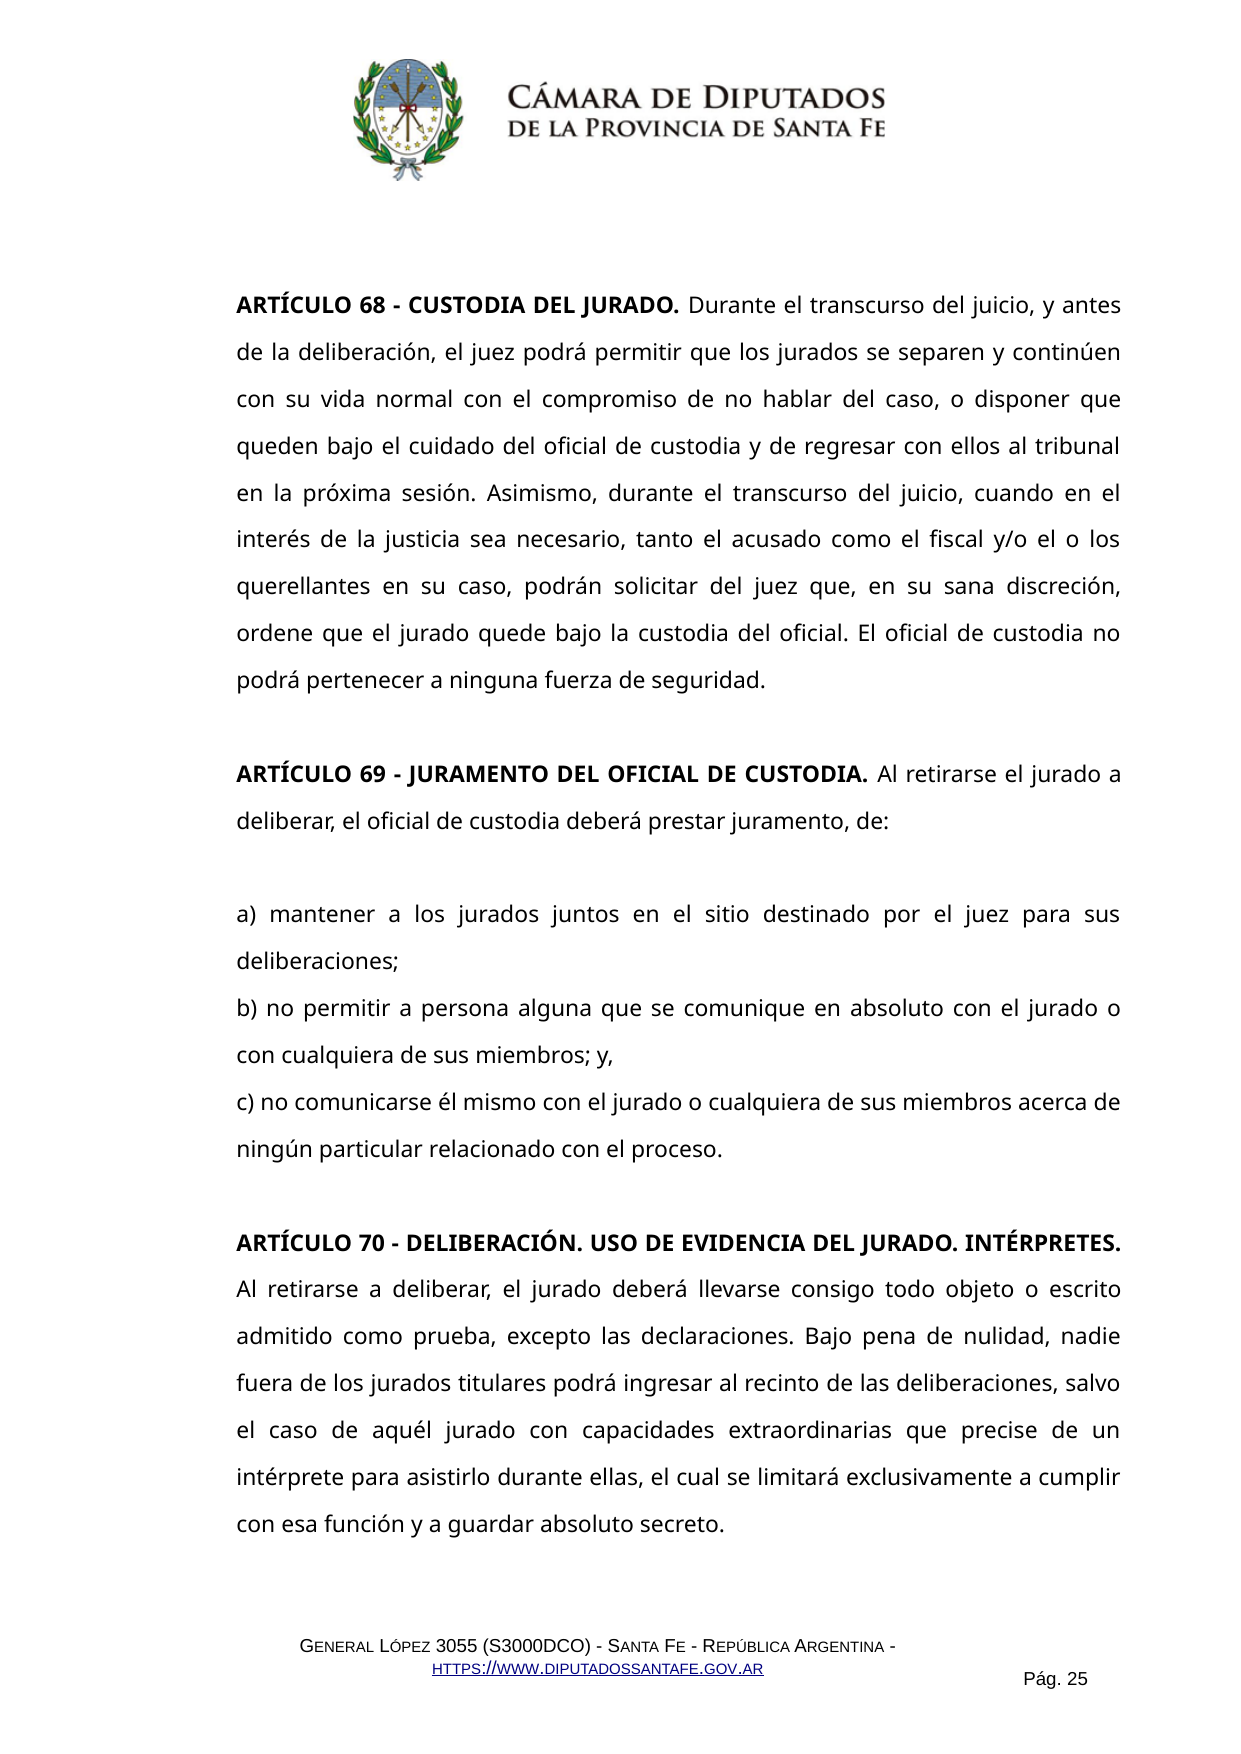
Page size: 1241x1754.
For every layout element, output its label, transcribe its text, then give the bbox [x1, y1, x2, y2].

text ARTÍCULO 70 - DELIBERACIÓN. USO DE EVIDENCIA DEL JURADO. INTÉRPRETES. Al retirarse a deliberar, el jurado deberá llevarse consigo todo objeto o escrito admitido como prueba, excepto las declaraciones. Bajo pena de nulidad, nadie fuera de los jurados titulares podrá ingresar al recinto de las deliberaciones, salvo el caso de aquél jurado con capacidades extraordinarias que precise de un intérprete para asistirlo durante ellas, el cual se limitará exclusivamente a cumplir con esa función y a guardar absoluto secreto. [236, 1227, 1122, 1539]
text b) no permitir a persona alguna que se comunique en absoluto con el jurado o con cualquiera de sus miembros; y, [236, 992, 1122, 1070]
text c) no comunicarse él mismo con el jurado o cualquiera de sus miembros acerca de ningún particular relacionado con el proceso. [236, 1086, 1122, 1164]
text ARTÍCULO 68 - CUSTODIA DEL JURADO. Durante el transcurso del juicio, y antes de la deliberación, el juez podrá permitir que los jurados se separen y continúen con su vida normal con el compromiso de no hablar del caso, o disponer que queden bajo el cuidado del oficial de custodia y de regresar con ellos al tribunal en la próxima sesión. Asimismo, durante el transcurso del juicio, cuando en el interés de la justicia sea necesario, tanto el acusado como el fiscal y/o el o los querellantes en su caso, podrán solicitar del juez que, en su sana discreción, ordene que el jurado quede bajo la custodia del oficial. El oficial de custodia no podrá pertenecer a ninguna fuerza de seguridad. [236, 289, 1122, 695]
text ARTÍCULO 69 - JURAMENTO DEL OFICIAL DE CUSTODIA. Al retirarse el jurado a deliberar, el oficial de custodia deberá prestar juramento, de: [236, 758, 1122, 836]
text a) mantener a los jurados juntos en el sitio destinado por el juez para sus deliberaciones; [236, 898, 1122, 977]
